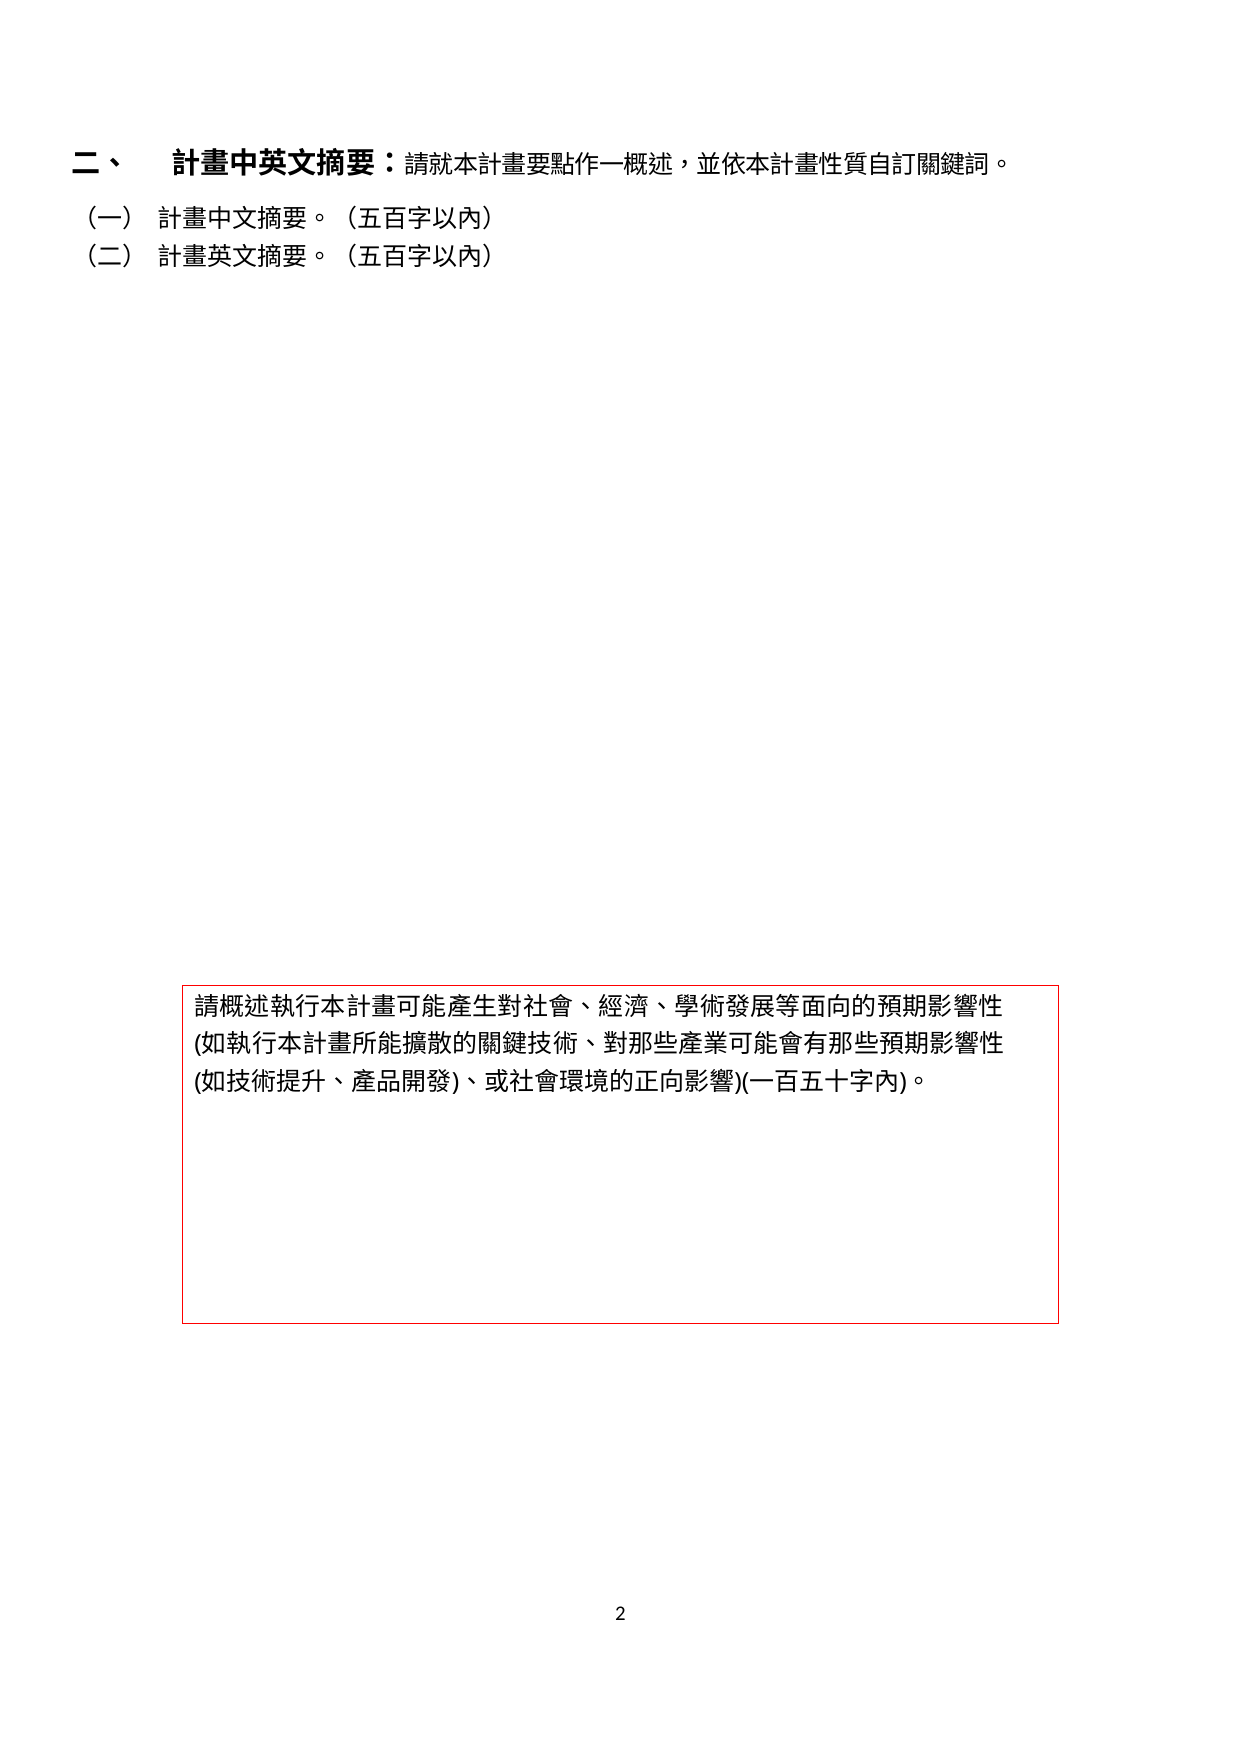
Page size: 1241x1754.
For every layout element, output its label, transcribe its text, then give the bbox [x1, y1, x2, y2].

list 計畫中文摘要。（五百字以內） [72, 198, 1169, 235]
list 計畫英文摘要。（五百字以內） [72, 235, 1169, 273]
table_header 請概述執行本計畫可能產生對社會、經濟、學術發展等面向的預期影響性(如執行本計畫所能擴散的關鍵技術、對那些產業可能會有那些預期影響性(如技術提升、產品開發)、或社會環境的正向影響)(一百五十字內)。 [183, 986, 1058, 1323]
list 計畫中英文摘要：請就本計畫要點作一概述，並依本計畫性質自訂關鍵詞。 [71, 123, 1169, 198]
